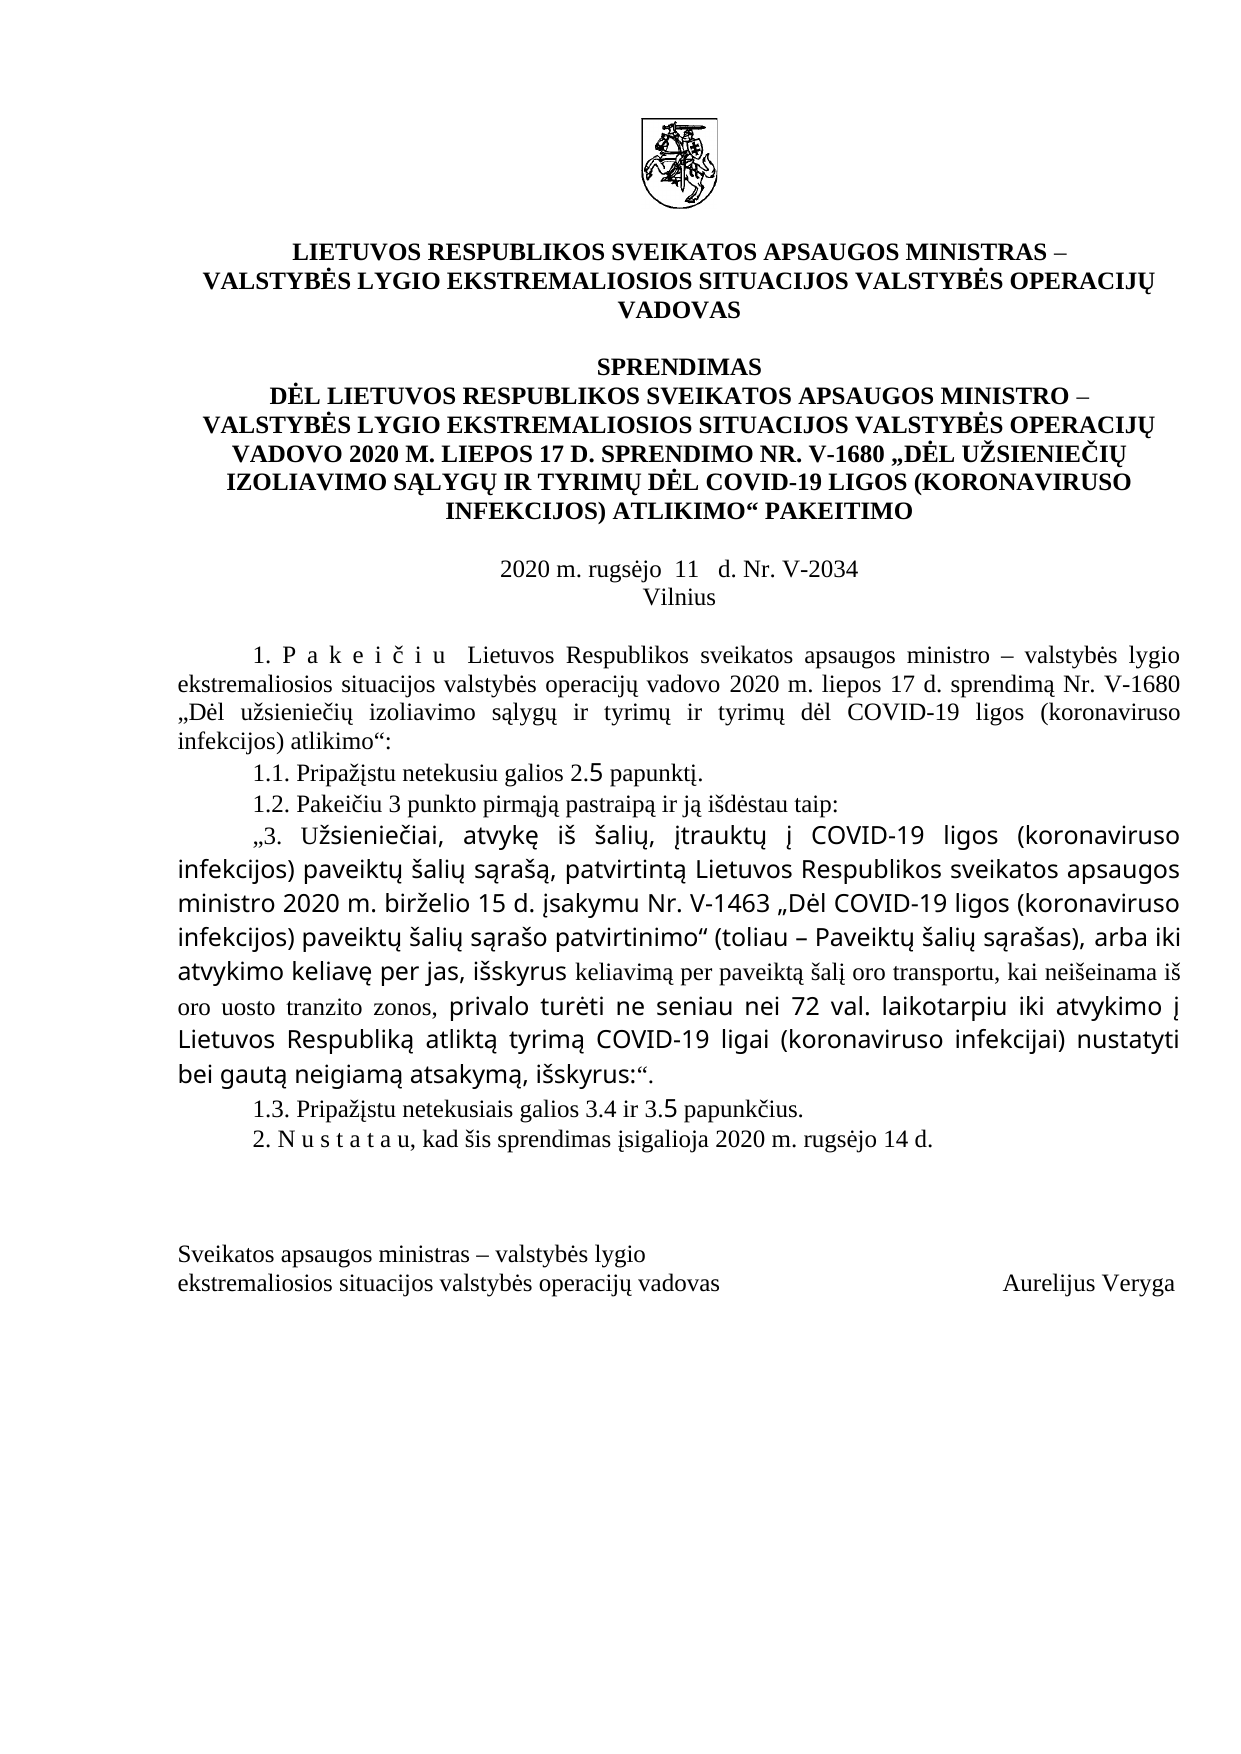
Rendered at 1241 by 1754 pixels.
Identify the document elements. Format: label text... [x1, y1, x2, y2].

text SPRENDIMAS [177, 352, 1181, 381]
text 1.2. Pakeičiu 3 punkto pirmąją pastraipą ir ją išdėstau taip: [177, 789, 1181, 818]
text LIETUVOS RESPUBLIKOS SVEIKATOS APSAUGOS MINISTRAS – [177, 237, 1181, 266]
text 1. P a k e i č i u Lietuvos Respublikos sveikatos apsaugos ministro – valstybės lygio ekstremaliosios situacijos valstybės operacijų vadovo 2020 m. liepos 17 d. sprendimą Nr. V-1680 „Dėl užsieniečių izoliavimo sąlygų ir tyrimų ir tyrimų dėl COVID-19 ligos (koronaviruso infekcijos) atlikimo“: [177, 640, 1181, 755]
text ekstremaliosios situacijos valstybės operacijų vadovas Aurelijus Veryga [177, 1268, 1181, 1297]
text VALSTYBĖS LYGIO EKSTREMALIOSIOS SITUACIJOS VALSTYBĖS OPERACIJŲ VADOVO 2020 M. LIEPOS 17 D. SPRENDIMO NR. V-1680 „DĖL užsieniečių izoliavimo SĄLYGŲ ir tyrimų dėl COVID-19 ligos (koronaviruso infekcijos) atlikimo“ pakeitimo [177, 410, 1181, 525]
text Vilnius [177, 582, 1181, 611]
text „3. Užsieniečiai, atvykę iš šalių, įtrauktų į COVID-19 ligos (koronaviruso infekcijos) paveiktų šalių sąrašą, patvirtintą Lietuvos Respublikos sveikatos apsaugos ministro 2020 m. birželio 15 d. įsakymu Nr. V-1463 „Dėl COVID-19 ligos (koronaviruso infekcijos) paveiktų šalių sąrašo patvirtinimo“ (toliau – Paveiktų šalių sąrašas), arba iki atvykimo keliavę per jas, išskyrus keliavimą per paveiktą šalį oro transportu, kai neišeinama iš oro uosto tranzito zonos, privalo turėti ne seniau nei 72 val. laikotarpiu iki atvykimo į Lietuvos Respubliką atliktą tyrimą COVID-19 ligai (koronaviruso infekcijai) nustatyti bei gautą neigiamą atsakymą, išskyrus:“. [177, 818, 1181, 1090]
text 1.3. Pripažįstu netekusiais galios 3.4 ir 3.5 papunkčius. [177, 1090, 1181, 1124]
text 1.1. Pripažįstu netekusiu galios 2.5 papunktį. [177, 755, 1181, 789]
text 2020 m. rugsėjo 11 d. Nr. V-2034 [177, 554, 1181, 582]
text Sveikatos apsaugos ministras – valstybės lygio [177, 1239, 1181, 1268]
text DĖL LIETUVOS RESPUBLIKOS SVEIKATOS APSAUGOS MINISTRO – [177, 381, 1181, 410]
text VALSTYBĖS LYGIO EKSTREMALIOSIOS SITUACIJOS VALSTYBĖS OPERACIJŲ VADOVAS [177, 266, 1181, 324]
text 2. N u s t a t a u, kad šis sprendimas įsigalioja 2020 m. rugsėjo 14 d. [177, 1124, 1181, 1153]
